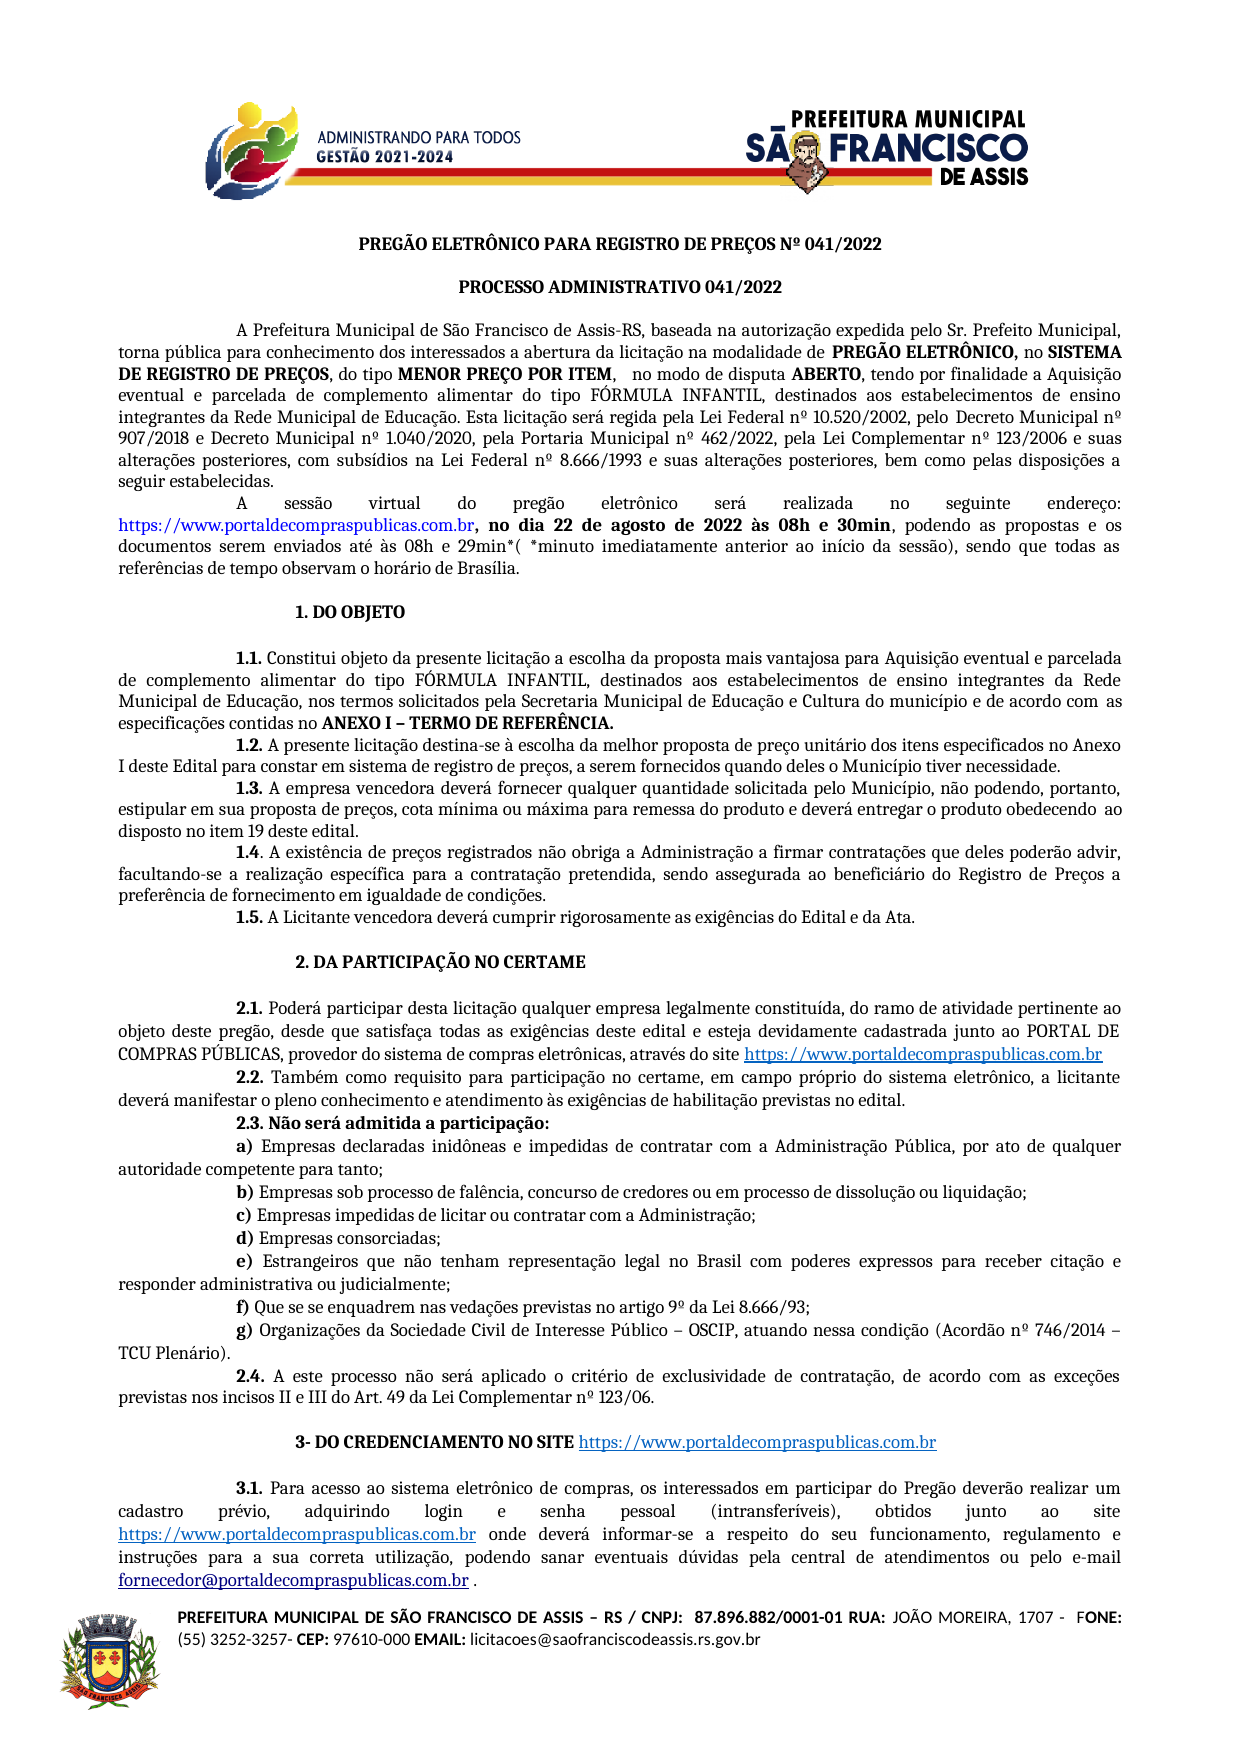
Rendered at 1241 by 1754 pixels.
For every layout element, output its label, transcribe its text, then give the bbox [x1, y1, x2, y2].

text 1. DO OBJETO [118, 602, 1122, 623]
text PROCESSO ADMINISTRATIVO 041/2022 [118, 277, 1122, 298]
text 3- DO CREDENCIAMENTO NO SITE https://www.portaldecompraspublicas.com.br [118, 1432, 1122, 1453]
text d) Empresas consorciadas; [118, 1227, 1122, 1249]
text PREGÃO ELETRÔNICO PARA REGISTRO DE PREÇOS Nº 041/2022 [118, 234, 1122, 255]
text 1.1. Constitui objeto da presente licitação a escolha da proposta mais vantajosa para Aquisição eventual e parcelada de complemento alimentar do tipo FÓRMULA INFANTIL, destinados aos estabelecimentos de ensino integrantes da Rede Municipal de Educação, nos termos solicitados pela Secretaria Municipal de Educação e Cultura do município e de acordo com as especificações contidas no ANEXO I – TERMO DE REFERÊNCIA. [118, 648, 1122, 734]
text A sessão virtual do pregão eletrônico será realizada no seguinte endereço: https://www.portaldecompraspublicas.com.br, no dia 22 de agosto de 2022 às 08h e 30min, podendo as propostas e os documentos serem enviados até às 08h e 29min*( *minuto imediatamente anterior ao início da sessão), sendo que todas as referências de tempo observam o horário de Brasília. [118, 492, 1122, 579]
text a) Empresas declaradas inidôneas e impedidas de contratar com a Administração Pública, por ato de qualquer autoridade competente para tanto; [118, 1135, 1122, 1180]
text c) Empresas impedidas de licitar ou contratar com a Administração; [118, 1204, 1122, 1226]
text 1.2. A presente licitação destina-se à escolha da melhor proposta de preço unitário dos itens especificados no Anexo I deste Edital para constar em sistema de registro de preços, a serem fornecidos quando deles o Município tiver necessidade. [118, 734, 1122, 777]
text g) Organizações da Sociedade Civil de Interesse Público – OSCIP, atuando nessa condição (Acordão nº 746/2014 – TCU Plenário). [118, 1319, 1122, 1364]
text 2.3. Não será admitida a participação: [118, 1112, 1122, 1134]
text 2.4. A este processo não será aplicado o critério de exclusividade de contratação, de acordo com as exceções previstas nos incisos II e III do Art. 49 da Lei Complementar nº 123/06. [118, 1366, 1122, 1409]
text 3.1. Para acesso ao sistema eletrônico de compras, os interessados em participar do Pregão deverão realizar um cadastro prévio, adquirindo login e senha pessoal (intransferíveis), obtidos junto ao site https://www.portaldecompraspublicas.com.br onde deverá informar-se a respeito do seu funcionamento, regulamento e instruções para a sua correta utilização, podendo sanar eventuais dúvidas pela central de atendimentos ou pelo e-mail fornecedor@portaldecompraspublicas.com.br . [118, 1478, 1122, 1591]
text 2. DA PARTICIPAÇÃO NO CERTAME [118, 951, 1122, 973]
text 2.2. Também como requisito para participação no certame, em campo próprio do sistema eletrônico, a licitante deverá manifestar o pleno conhecimento e atendimento às exigências de habilitação previstas no edital. [118, 1066, 1122, 1111]
text A Prefeitura Municipal de São Francisco de Assis-RS, baseada na autorização expedida pelo Sr. Prefeito Municipal, torna pública para conhecimento dos interessados a abertura da licitação na modalidade de PREGÃO ELETRÔNICO, no SISTEMA DE REGISTRO DE PREÇOS, do tipo MENOR PREÇO POR ITEM, no modo de disputa ABERTO, tendo por finalidade a Aquisição eventual e parcelada de complemento alimentar do tipo FÓRMULA INFANTIL, destinados aos estabelecimentos de ensino integrantes da Rede Municipal de Educação. Esta licitação será regida pela Lei Federal nº 10.520/2002, pelo Decreto Municipal nº 907/2018 e Decreto Municipal nº 1.040/2020, pela Portaria Municipal nº 462/2022, pela Lei Complementar nº 123/2006 e suas alterações posteriores, com subsídios na Lei Federal nº 8.666/1993 e suas alterações posteriores, bem como pelas disposições a seguir estabelecidas. [118, 320, 1122, 492]
text f) Que se se enquadrem nas vedações previstas no artigo 9º da Lei 8.666/93; [118, 1296, 1122, 1318]
text e) Estrangeiros que não tenham representação legal no Brasil com poderes expressos para receber citação e responder administrativa ou judicialmente; [118, 1250, 1122, 1295]
text 1.4. A existência de preços registrados não obriga a Administração a firmar contratações que deles poderão advir, facultando-se a realização específica para a contratação pretendida, sendo assegurada ao beneficiário do Registro de Preços a preferência de fornecimento em igualdade de condições. [118, 842, 1122, 907]
text 2.1. Poderá participar desta licitação qualquer empresa legalmente constituída, do ramo de atividade pertinente ao objeto deste pregão, desde que satisfaça todas as exigências deste edital e esteja devidamente cadastrada junto ao PORTAL DE COMPRAS PÚBLICAS, provedor do sistema de compras eletrônicas, através do site https://www.portaldecompraspublicas.com.br [118, 997, 1122, 1065]
text 1.5. A Licitante vencedora deverá cumprir rigorosamente as exigências do Edital e da Ata. [118, 907, 1122, 928]
text b) Empresas sob processo de falência, concurso de credores ou em processo de dissolução ou liquidação; [118, 1181, 1122, 1203]
text 1.3. A empresa vencedora deverá fornecer qualquer quantidade solicitada pelo Município, não podendo, portanto, estipular em sua proposta de preços, cota mínima ou máxima para remessa do produto e deverá entregar o produto obedecendo ao disposto no item 19 deste edital. [118, 777, 1122, 842]
